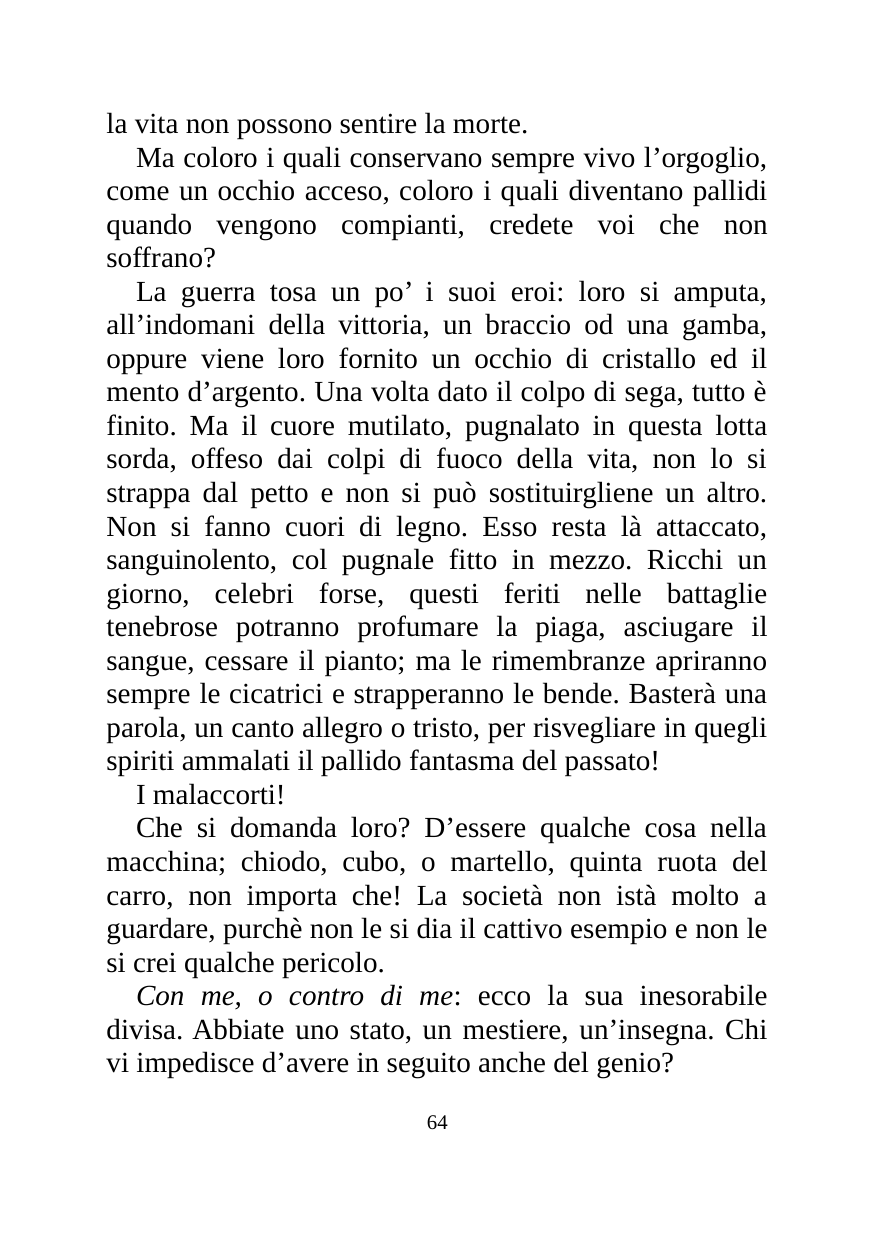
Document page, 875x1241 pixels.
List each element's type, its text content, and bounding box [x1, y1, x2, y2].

text Che si domanda loro? D’essere qualche cosa nella macchina; chiodo, cubo, o martello, quinta ruota del carro, non importa che! La società non istà molto a guardare, purchè non le si dia il cattivo esempio e non le si crei qualche pericolo. [106, 811, 768, 978]
text la vita non possono sentire la morte. [106, 106, 768, 140]
text Ma coloro i quali conservano sempre vivo l’orgoglio, come un occhio acceso, coloro i quali diventano pallidi quando vengono compianti, credete voi che non soffrano? [106, 140, 768, 274]
text Con me, o contro di me: ecco la sua inesorabile divisa. Abbiate uno stato, un mestiere, un’insegna. Chi vi impedisce d’avere in seguito anche del genio? [106, 978, 768, 1079]
text La guerra tosa un po’ i suoi eroi: loro si amputa, all’indomani della vittoria, un braccio od una gamba, oppure viene loro fornito un occhio di cristallo ed il mento d’argento. Una volta dato il colpo di sega, tutto è finito. Ma il cuore mutilato, pugnalato in questa lotta sorda, offeso dai colpi di fuoco della vita, non lo si strappa dal petto e non si può sostituirgliene un altro. Non si fanno cuori di legno. Esso resta là attaccato, sanguinolento, col pugnale fitto in mezzo. Ricchi un giorno, celebri forse, questi feriti nelle battaglie tenebrose potranno profumare la piaga, asciugare il sangue, cessare il pianto; ma le rimembranze apriranno sempre le cicatrici e strapperanno le bende. Basterà una parola, un canto allegro o tristo, per risvegliare in quegli spiriti ammalati il pallido fantasma del passato! [106, 274, 768, 777]
text I malaccorti! [106, 777, 768, 811]
